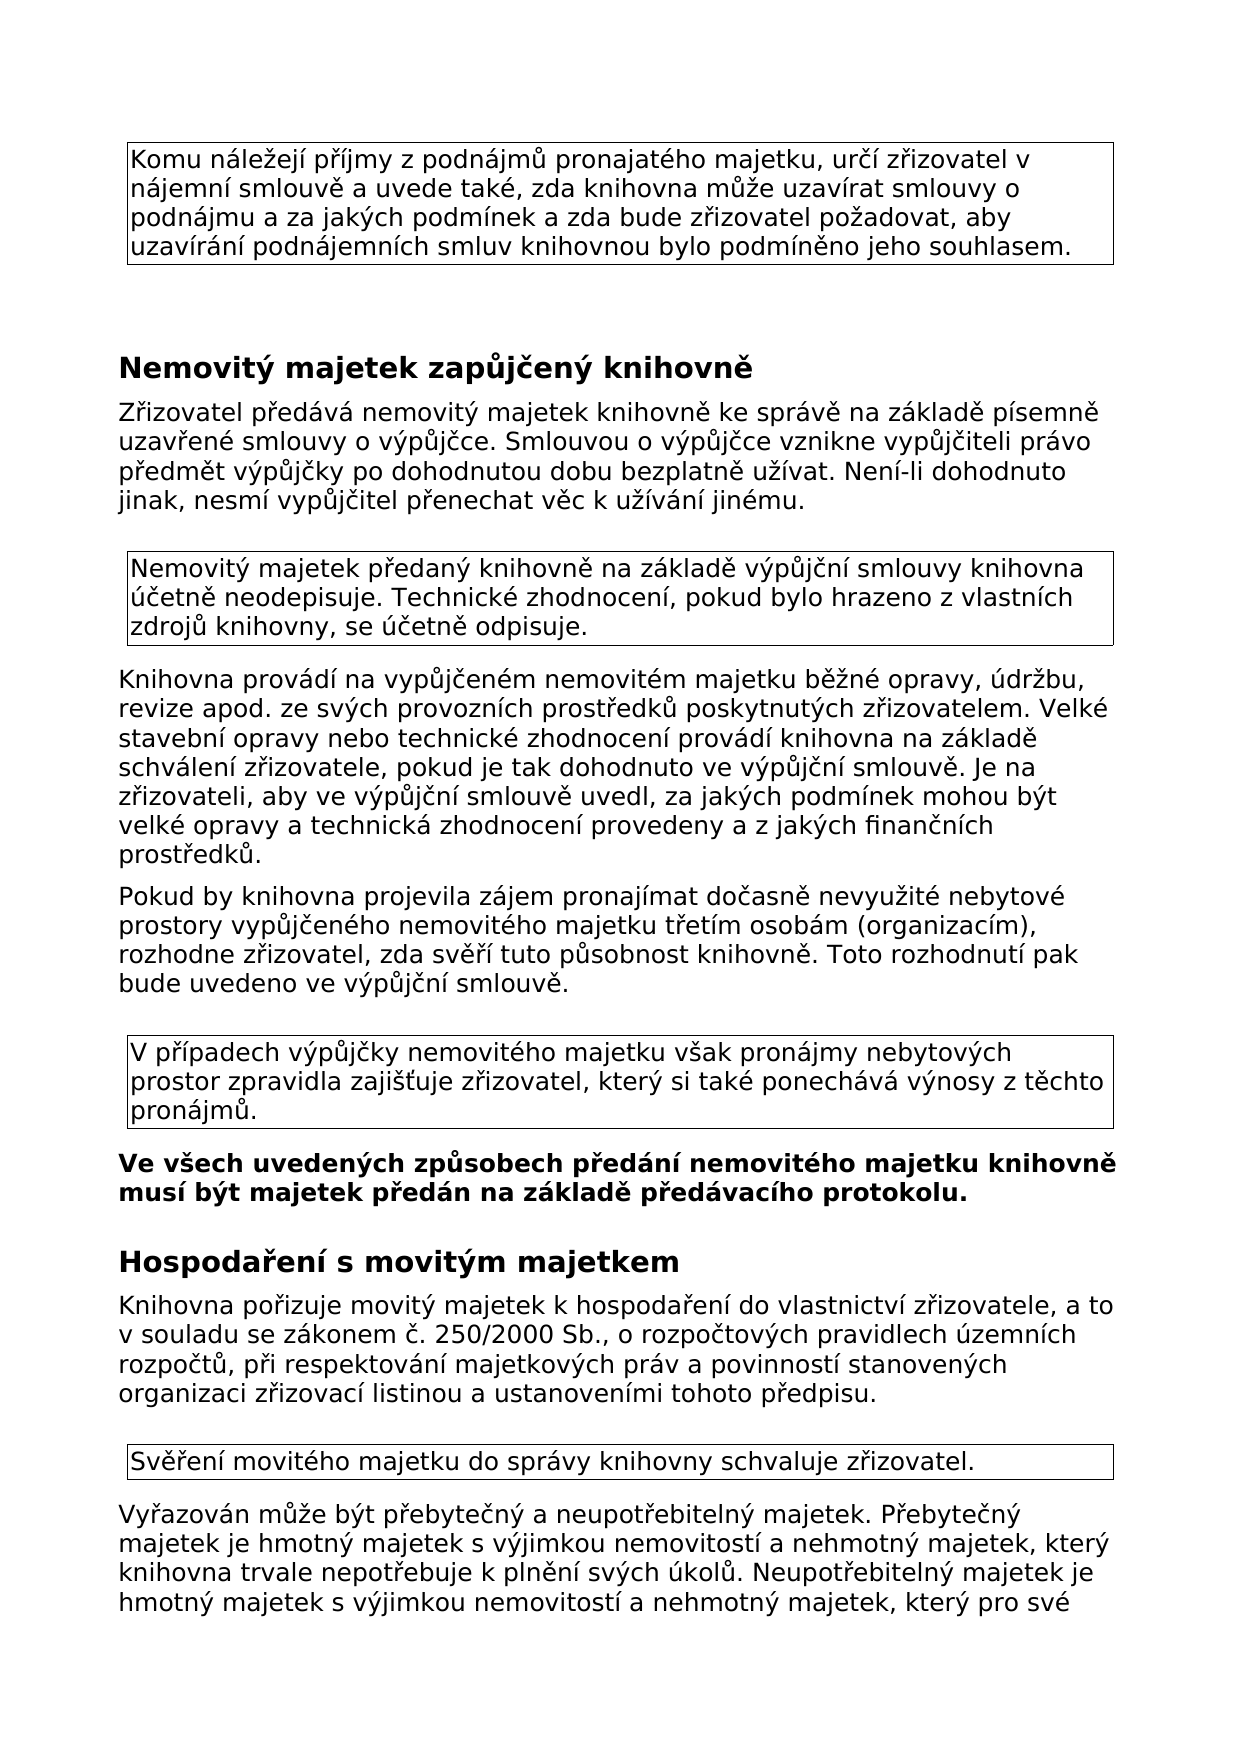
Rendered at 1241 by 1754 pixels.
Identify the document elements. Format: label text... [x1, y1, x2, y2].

table_header Svěření movitého majetku do správy knihovny schvaluje zřizovatel. [128, 1445, 1113, 1479]
text Vyřazován může být přebytečný a neupotřebitelný majetek. Přebytečný majetek je hmotný majetek s výjimkou nemovitostí a nehmotný majetek, který knihovna trvale nepotřebuje k plnění svých úkolů. Neupotřebitelný majetek je hmotný majetek s výjimkou nemovitostí a nehmotný majetek, který pro své [118, 1421, 1122, 1617]
text Zřizovatel předává nemovitý majetek knihovně ke správě na základě písemně uzavřené smlouvy o výpůjčce. Smlouvou o výpůjčce vznikne vypůjčiteli právo předmět výpůjčky po dohodnutou dobu bezplatně užívat. Není-li dohodnuto jinak, nesmí vypůjčitel přenechat věc k užívání jinému. [118, 398, 1122, 515]
text Pokud by knihovna projevila zájem pronajímat dočasně nevyužité nebytové prostory vypůjčeného nemovitého majetku třetím osobám (organizacím), rozhodne zřizovatel, zda svěří tuto působnost knihovně. Toto rozhodnutí pak bude uvedeno ve výpůjční smlouvě. [118, 882, 1122, 999]
table_header Komu náležejí příjmy z podnájmů pronajatého majetku, určí zřizovatel v nájemní smlouvě a uvede také, zda knihovna může uzavírat smlouvy o podnájmu a za jakých podmínek a zda bude zřizovatel požadovat, aby uzavírání podnájemních smluv knihovnou bylo podmíněno jeho souhlasem. [128, 143, 1113, 264]
subtitle Hospodaření s movitým majetkem [118, 1245, 1122, 1279]
text Knihovna pořizuje movitý majetek k hospodaření do vlastnictví zřizovatele, a to v souladu se zákonem č. 250/2000 Sb., o rozpočtových pravidlech územních rozpočtů, při respektování majetkových práv a povinností stanovených organizaci zřizovací listinou a ustanoveními tohoto předpisu. [118, 1291, 1122, 1408]
table_header V případech výpůjčky nemovitého majetku však pronájmy nebytových prostor zpravidla zajišťuje zřizovatel, který si také ponechává výnosy z těchto pronájmů. [128, 1036, 1113, 1128]
subtitle Nemovitý majetek zapůjčený knihovně [118, 352, 1122, 386]
table_header Nemovitý majetek předaný knihovně na základě výpůjční smlouvy knihovna účetně neodepisuje. Technické zhodnocení, pokud bylo hrazeno z vlastních zdrojů knihovny, se účetně odpisuje. [128, 552, 1113, 644]
text Knihovna provádí na vypůjčeném nemovitém majetku běžné opravy, údržbu, revize apod. ze svých provozních prostředků poskytnutých zřizovatelem. Velké stavební opravy nebo technické zhodnocení provádí knihovna na základě schválení zřizovatele, pokud je tak dohodnuto ve výpůjční smlouvě. Je na zřizovateli, aby ve výpůjční smlouvě uvedl, za jakých podmínek mohou být velké opravy a technická zhodnocení provedeny a z jakých finančních prostředků. [118, 527, 1122, 869]
text Ve všech uvedených způsobech předání nemovitého majetku knihovně musí být majetek předán na základě předávacího protokolu. [118, 1011, 1122, 1207]
